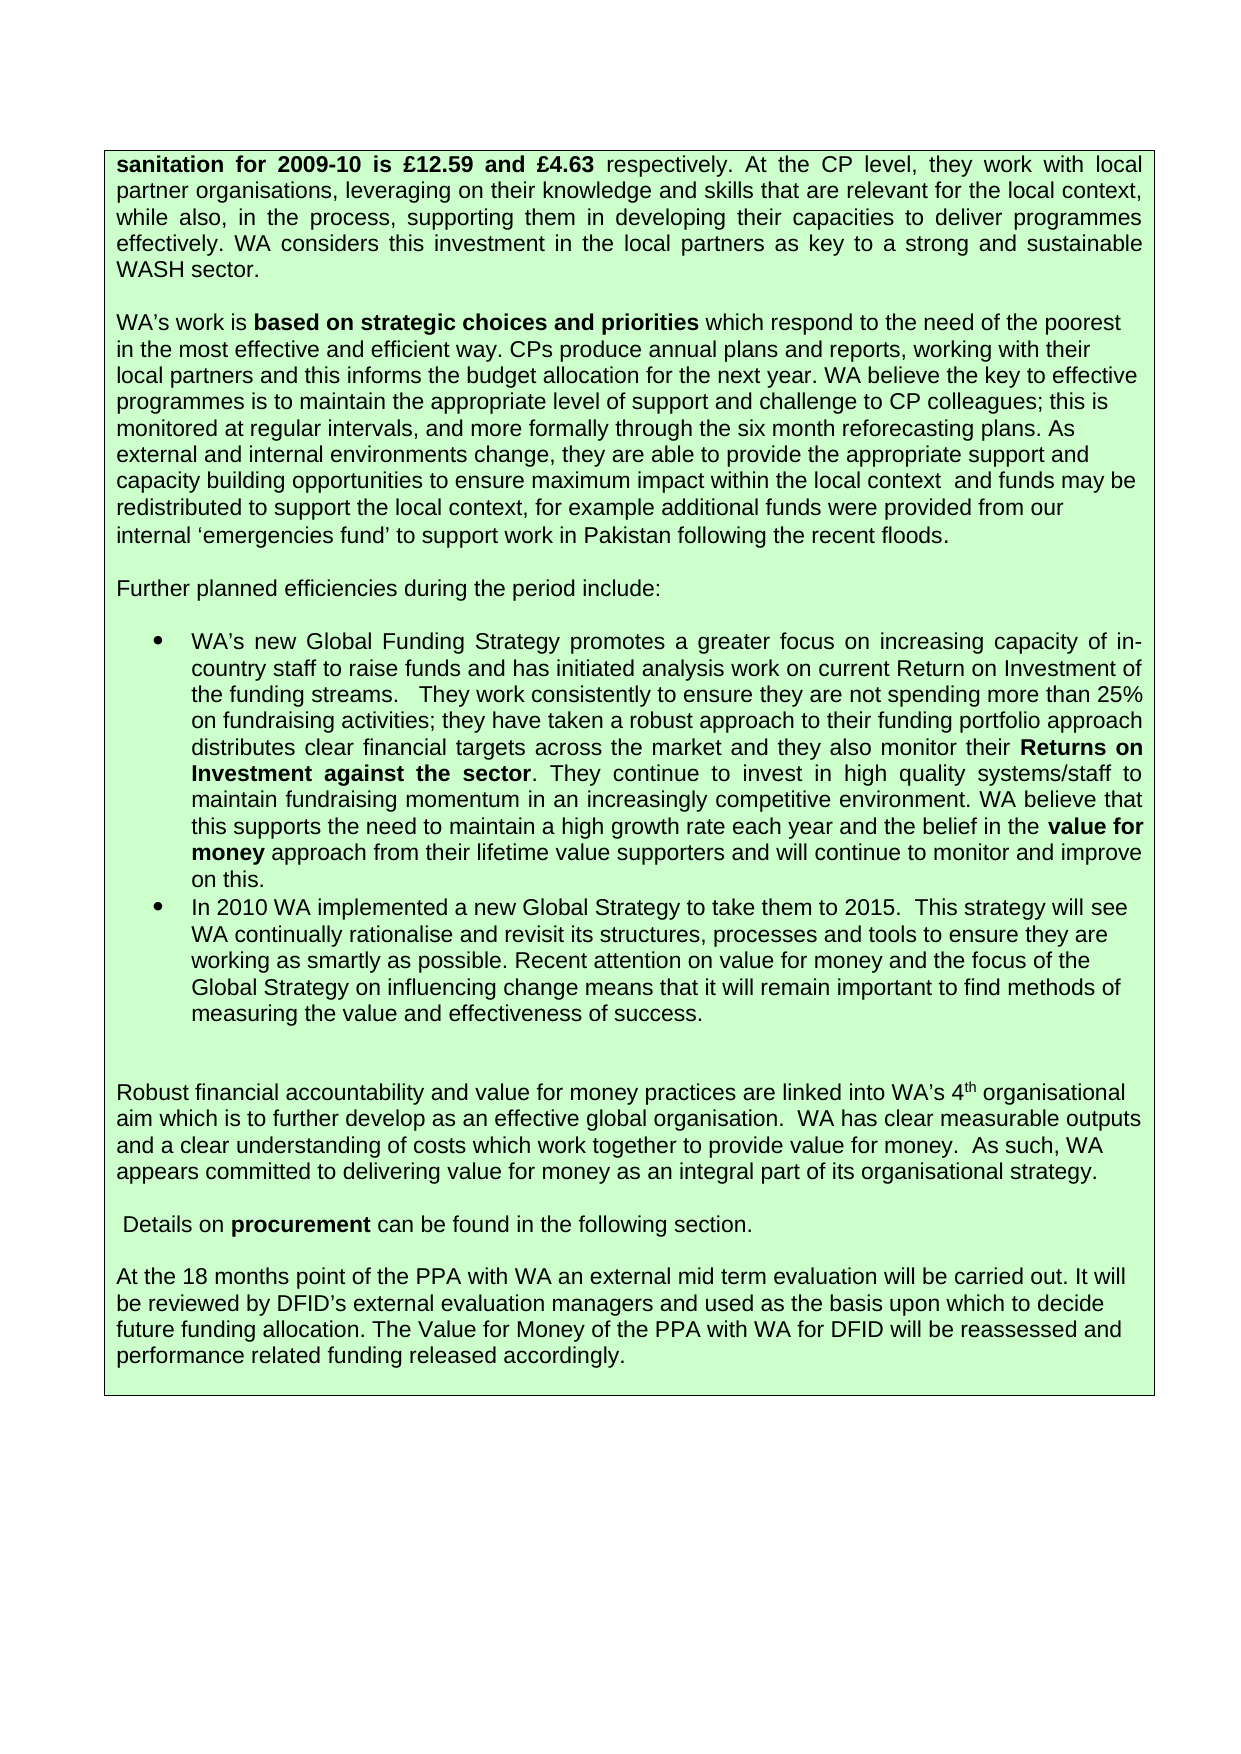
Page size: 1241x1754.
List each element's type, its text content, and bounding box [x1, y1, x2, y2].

table_cell sanitation for 2009-10 is £12.59 and £4.63 respectively. At the CP level, they work with local partner organisations, leveraging on their knowledge and skills that are relevant for the local context, while also, in the process, supporting them in developing their capacities to deliver programmes effectively. WA considers this investment in the local partners as key to a strong and sustainable WASH sector. WA’s work is based on strategic choices and priorities which respond to the need of the poorest in the most effective and efficient way. CPs produce annual plans and reports, working with their local partners and this informs the budget allocation for the next year. WA believe the key to effective programmes is to maintain the appropriate level of support and challenge to CP colleagues; this is monitored at regular intervals, and more formally through the six month reforecasting plans. As external and internal environments change, they are able to provide the appropriate support and capacity building opportunities to ensure maximum impact within the local context and funds may be redistributed to support the local context, for example additional funds were provided from our internal ‘emergencies fund’ to support work in Pakistan following the recent floods. Further planned efficiencies during the period include: WA’s new Global Funding Strategy promotes a greater focus on increasing capacity of in-country staff to raise funds and has initiated analysis work on current Return on Investment of the funding streams. They work consistently to ensure they are not spending more than 25% on fundraising activities; they have taken a robust approach to their funding portfolio approach distributes clear financial targets across the market and they also monitor their Returns on Investment against the sector. They continue to invest in high quality systems/staff to maintain fundraising momentum in an increasingly competitive environment. WA believe that this supports the need to maintain a high growth rate each year and the belief in the value for money approach from their lifetime value supporters and will continue to monitor and improve on this. In 2010 WA implemented a new Global Strategy to take them to 2015. This strategy will see WA continually rationalise and revisit its structures, processes and tools to ensure they are working as smartly as possible. Recent attention on value for money and the focus of the Global Strategy on influencing change means that it will remain important to find methods of measuring the value and effectiveness of success. Robust financial accountability and value for money practices are linked into WA’s 4th organisational aim which is to further develop as an effective global organisation. WA has clear measurable outputs and a clear understanding of costs which work together to provide value for money. As such, WA appears committed to delivering value for money as an integral part of its organisational strategy. Details on procurement can be found in the following section. At the 18 months point of the PPA with WA an external mid term evaluation will be carried out. It will be reviewed by DFID’s external evaluation managers and used as the basis upon which to decide future funding allocation. The Value for Money of the PPA with WA for DFID will be reassessed and performance related funding released accordingly. [105, 151, 1154, 1395]
